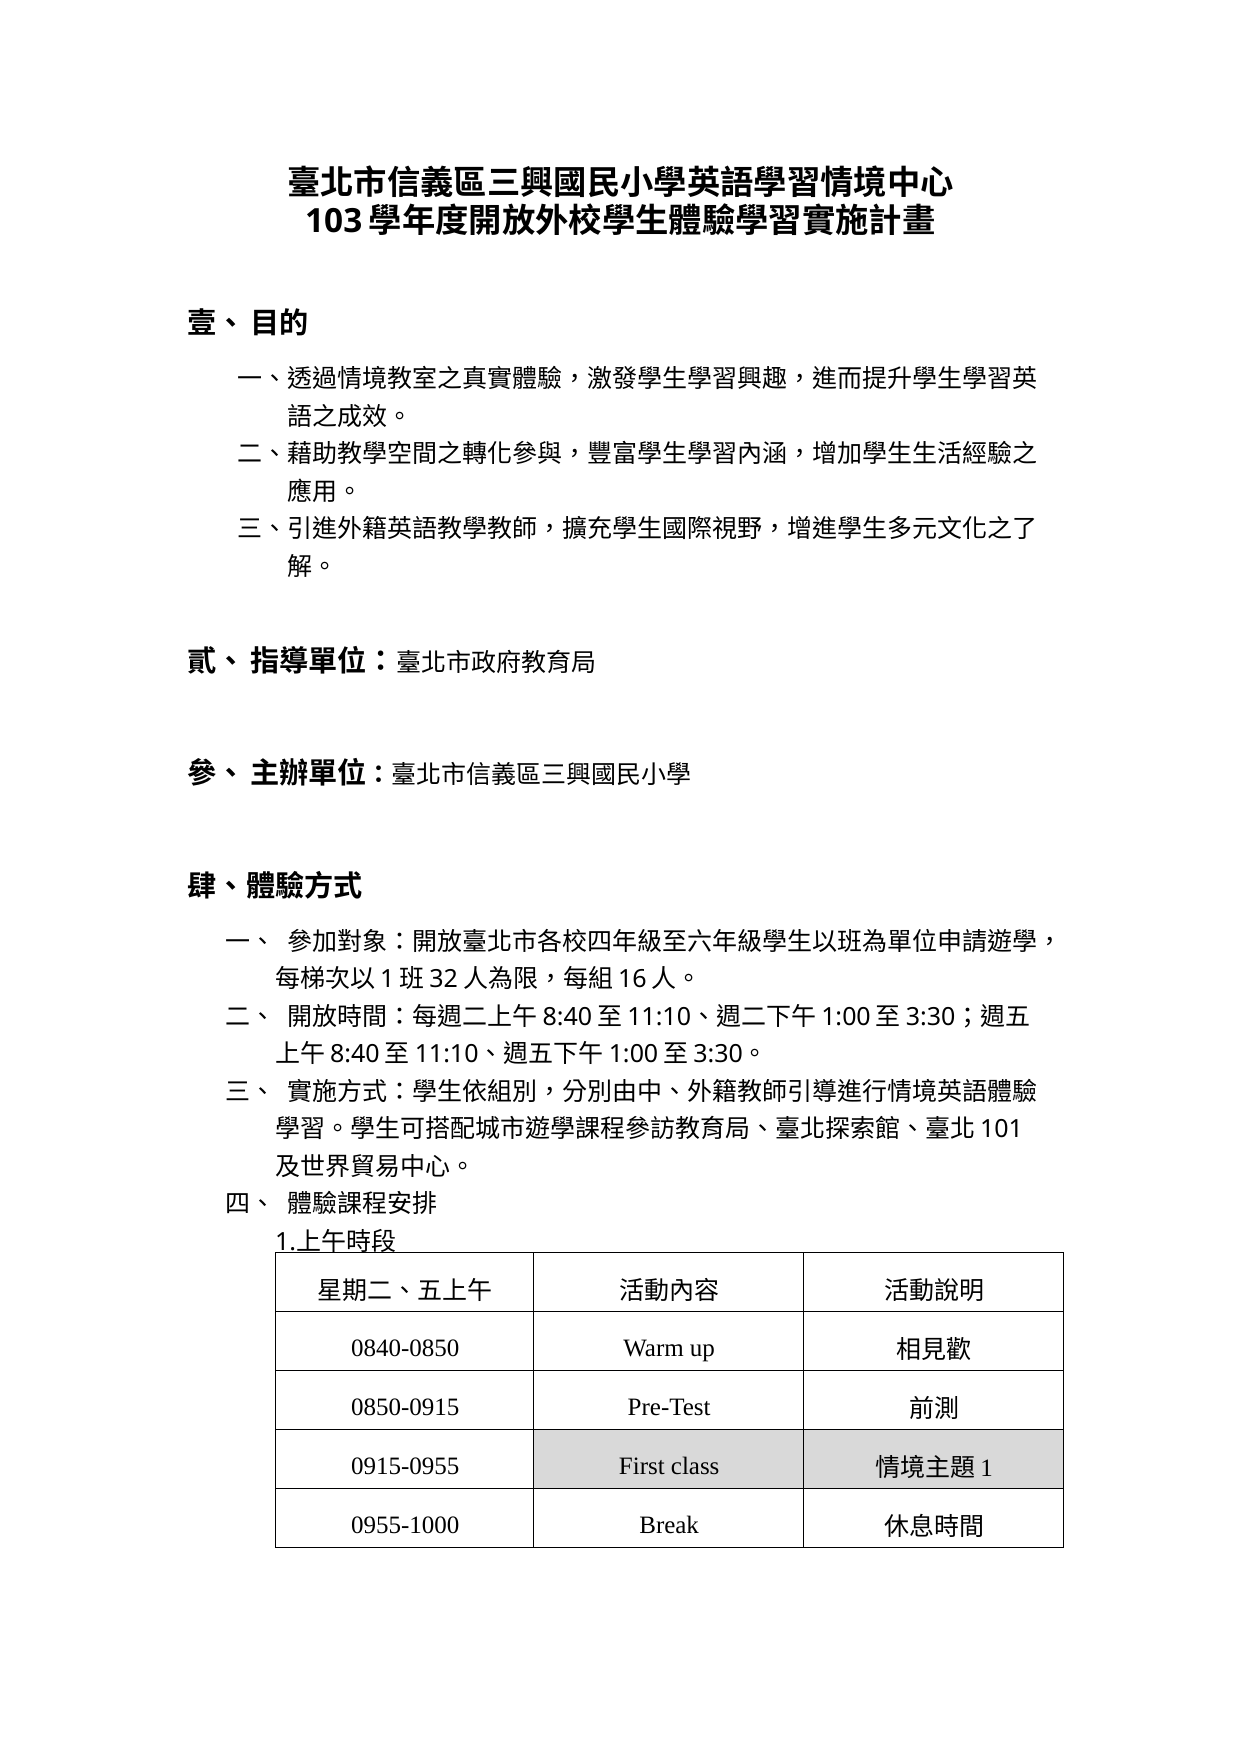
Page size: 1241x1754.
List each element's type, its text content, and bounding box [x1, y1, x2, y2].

list 目的 [187, 277, 1053, 352]
list 參加對象：開放臺北市各校四年級至六年級學生以班為單位申請遊學，每梯次以1班32人為限，每組16人。 [225, 914, 1053, 989]
table_header 星期二、五上午 [276, 1253, 533, 1311]
table_cell 情境主題1 [804, 1430, 1063, 1488]
table_cell Break [534, 1489, 803, 1547]
table_cell 相見歡 [804, 1312, 1063, 1370]
table_cell 0915-0955 [276, 1430, 533, 1488]
table_header 活動內容 [534, 1253, 803, 1311]
list 開放時間：每週二上午8:40至11:10、週二下午1:00至3:30；週五上午8:40至11:10、週五下午1:00至3:30。 [225, 989, 1053, 1064]
list 主辦單位：臺北市信義區三興國民小學 [187, 727, 1053, 802]
list 指導單位：臺北市政府教育局 [187, 614, 1053, 689]
table_cell Pre-Test [534, 1371, 803, 1429]
text 二、藉助教學空間之轉化參與，豐富學生學習內涵，增加學生生活經驗之應用。 [237, 427, 1053, 502]
text 一、透過情境教室之真實體驗，激發學生學習興趣，進而提升學生學習英語之成效。 [237, 352, 1053, 427]
text 肆、體驗方式 [187, 839, 1053, 914]
list 實施方式：學生依組別，分別由中、外籍教師引導進行情境英語體驗學習。學生可搭配城市遊學課程參訪教育局、臺北探索館、臺北101及世界貿易中心。 [225, 1064, 1053, 1177]
table_cell 0850-0915 [276, 1371, 533, 1429]
text 1.上午時段 [275, 1214, 1053, 1252]
table_cell 0840-0850 [276, 1312, 533, 1370]
table_cell 前測 [804, 1371, 1063, 1429]
text 103學年度開放外校學生體驗學習實施計畫 [187, 202, 1053, 239]
list 體驗課程安排 [225, 1177, 1053, 1214]
text 臺北市信義區三興國民小學英語學習情境中心 [187, 164, 1053, 202]
table_cell 休息時間 [804, 1489, 1063, 1547]
table_cell 0955-1000 [276, 1489, 533, 1547]
table_header 活動說明 [804, 1253, 1063, 1311]
table_cell First class [534, 1430, 803, 1488]
text 三、引進外籍英語教學教師，擴充學生國際視野，增進學生多元文化之了解。 [237, 502, 1053, 577]
table_cell Warm up [534, 1312, 803, 1370]
